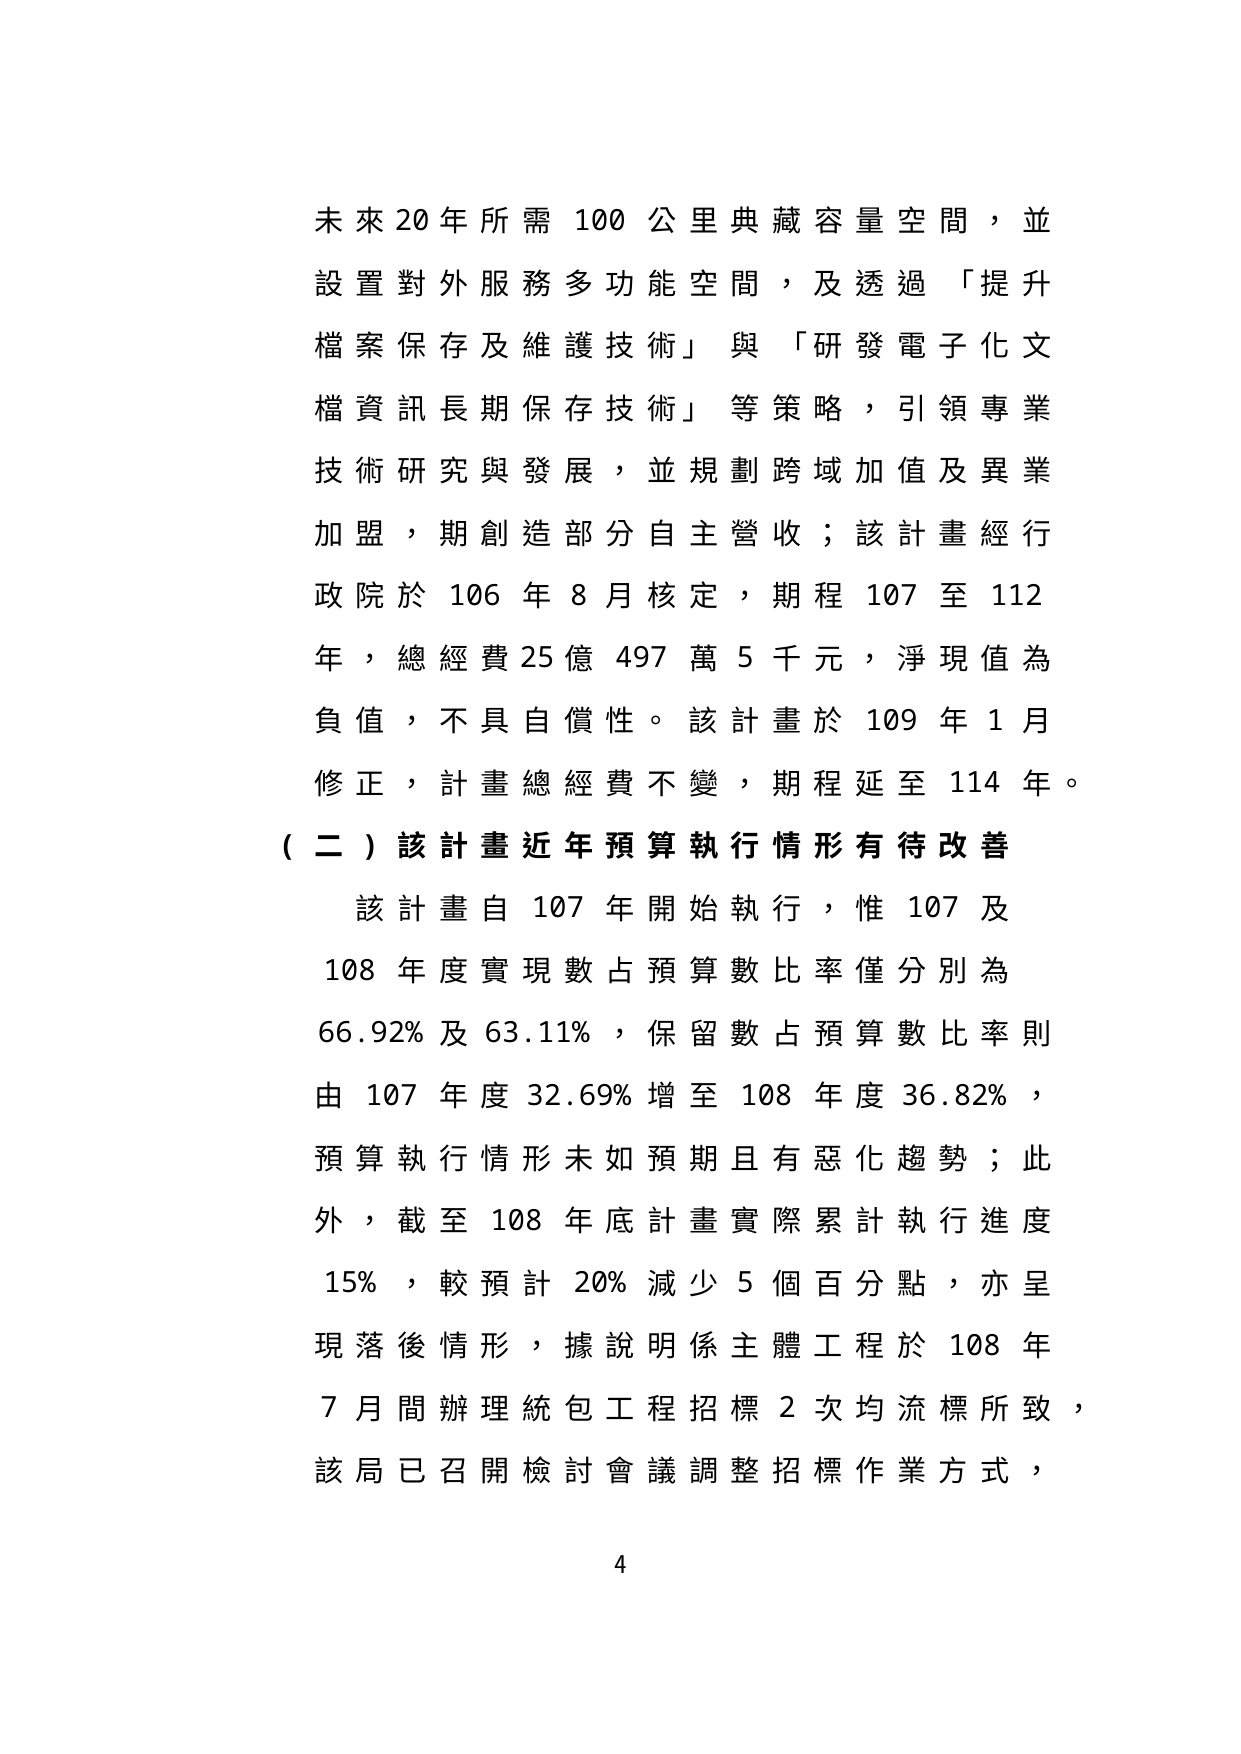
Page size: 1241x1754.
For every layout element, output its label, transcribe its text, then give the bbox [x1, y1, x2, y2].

text 該計畫自107年開始執行，惟107及108年度實現數占預算數比率僅分別為66.92%及63.11%，保留數占預算數比率則由107年度32.69%增至108年度36.82%，預算執行情形未如預期且有惡化趨勢；此外，截至108年底計畫實際累計執行進度15%，較預計20%減少5個百分點，亦呈現落後情形，據說明係主體工程於108年7月間辦理統包工程招標2次均流標所致，該局已召開檢討會議調整招標作業方式，並報行政院核定修正計畫期程。 [271, 865, 1058, 1490]
text 因國家檔案典藏供需差距大，檔管局規劃於新北市林口區興建國家檔案館，滿足未來20年所需100公里典藏容量空間，並設置對外服務多功能空間，及透過「提升檔案保存及維護技術」與「研發電子化文檔資訊長期保存技術」等策略，引領專業技術研究與發展，並規劃跨域加值及異業加盟，期創造部分自主營收；該計畫經行政院於106年8月核定，期程107至112年，總經費25億497萬5千元，淨現值為負值，不具自償性。該計畫於109年1月修正，計畫總經費不變，期程延至114年。 [271, 177, 1058, 802]
text (二)該計畫近年預算執行情形有待改善 [242, 802, 1058, 865]
